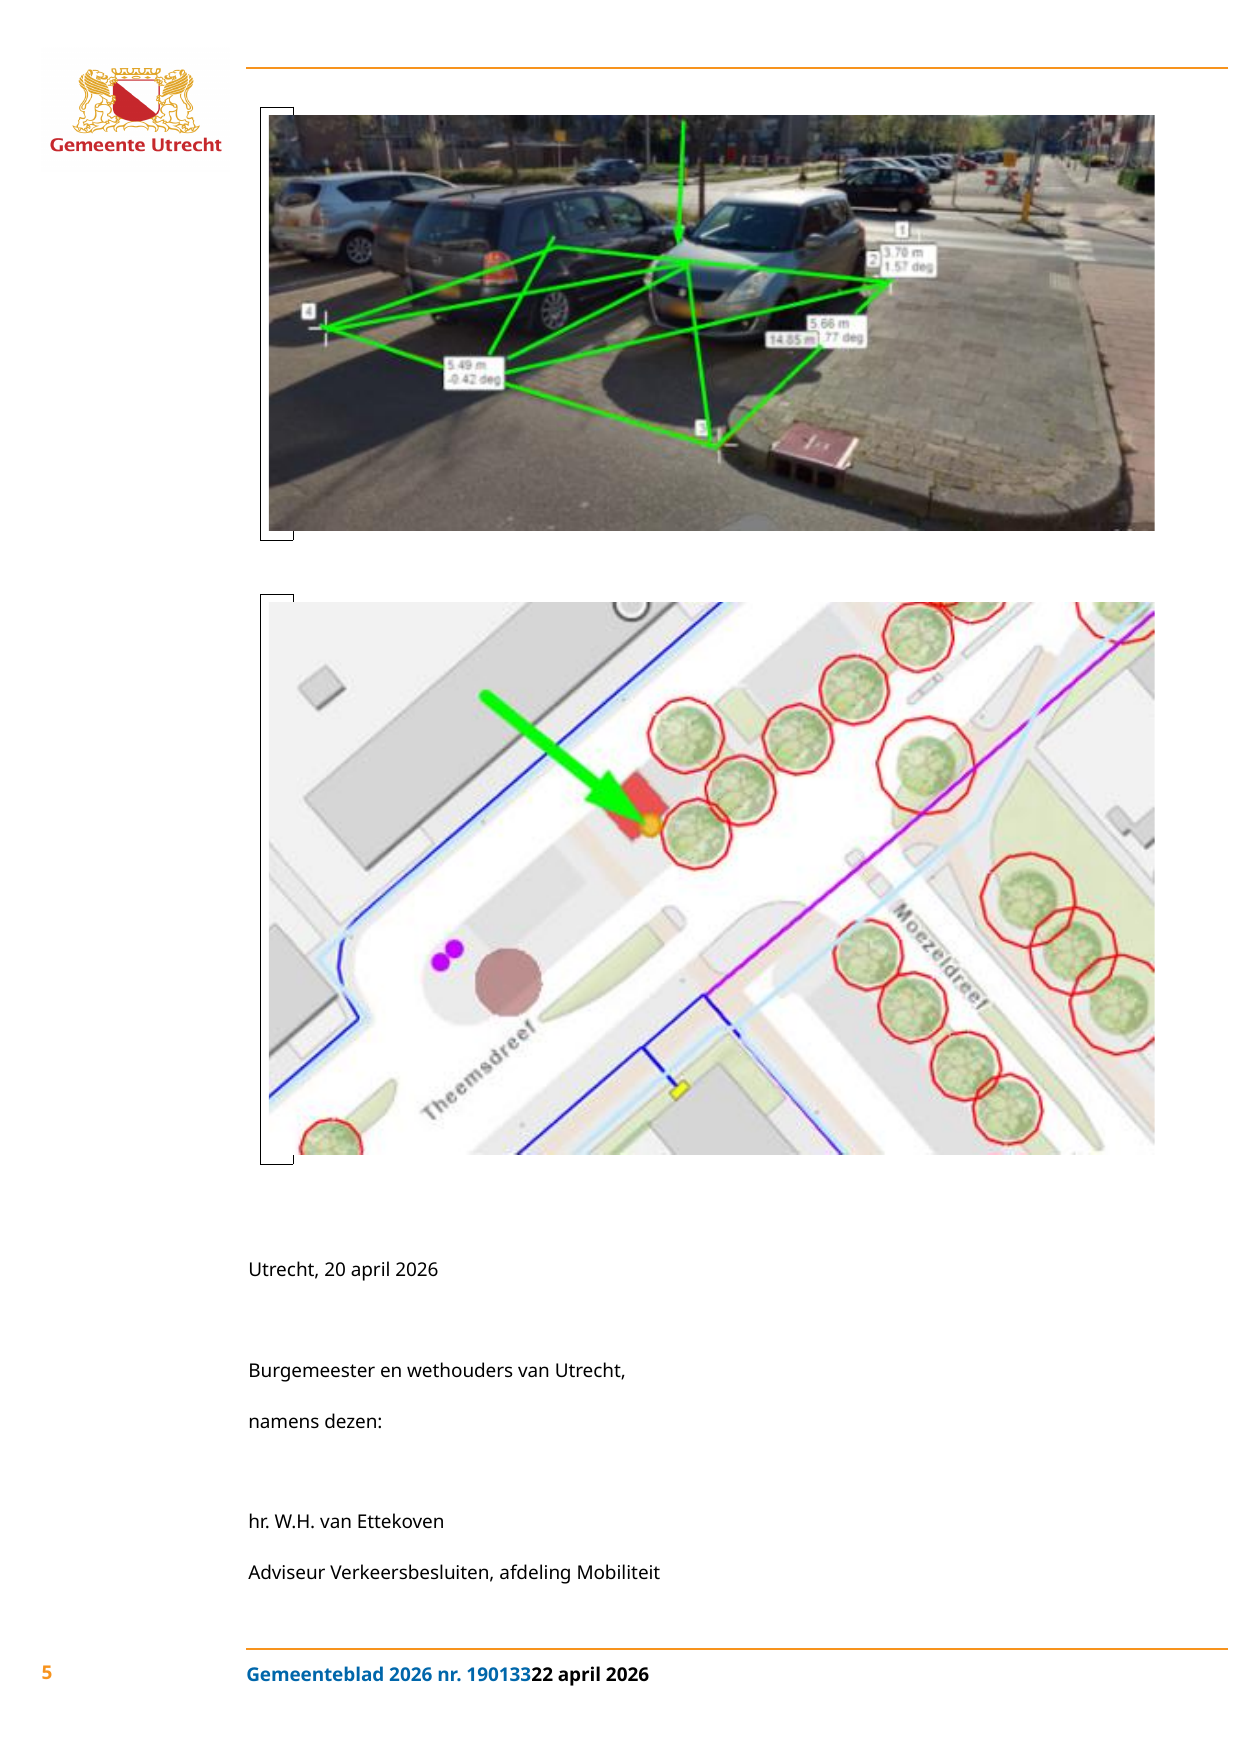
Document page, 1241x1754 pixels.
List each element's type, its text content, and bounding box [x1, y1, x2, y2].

text namens dezen: [248, 1408, 1152, 1433]
picture [41, 47, 231, 172]
picture [268, 115, 1155, 531]
picture [268, 602, 1155, 1155]
text hr. W.H. van Ettekoven [248, 1509, 1152, 1534]
text Adviseur Verkeersbesluiten, afdeling Mobiliteit [248, 1559, 1152, 1585]
text Utrecht, 20 april 2026 [248, 1257, 1152, 1282]
text Burgemeester en wethouders van Utrecht, [248, 1357, 1152, 1383]
